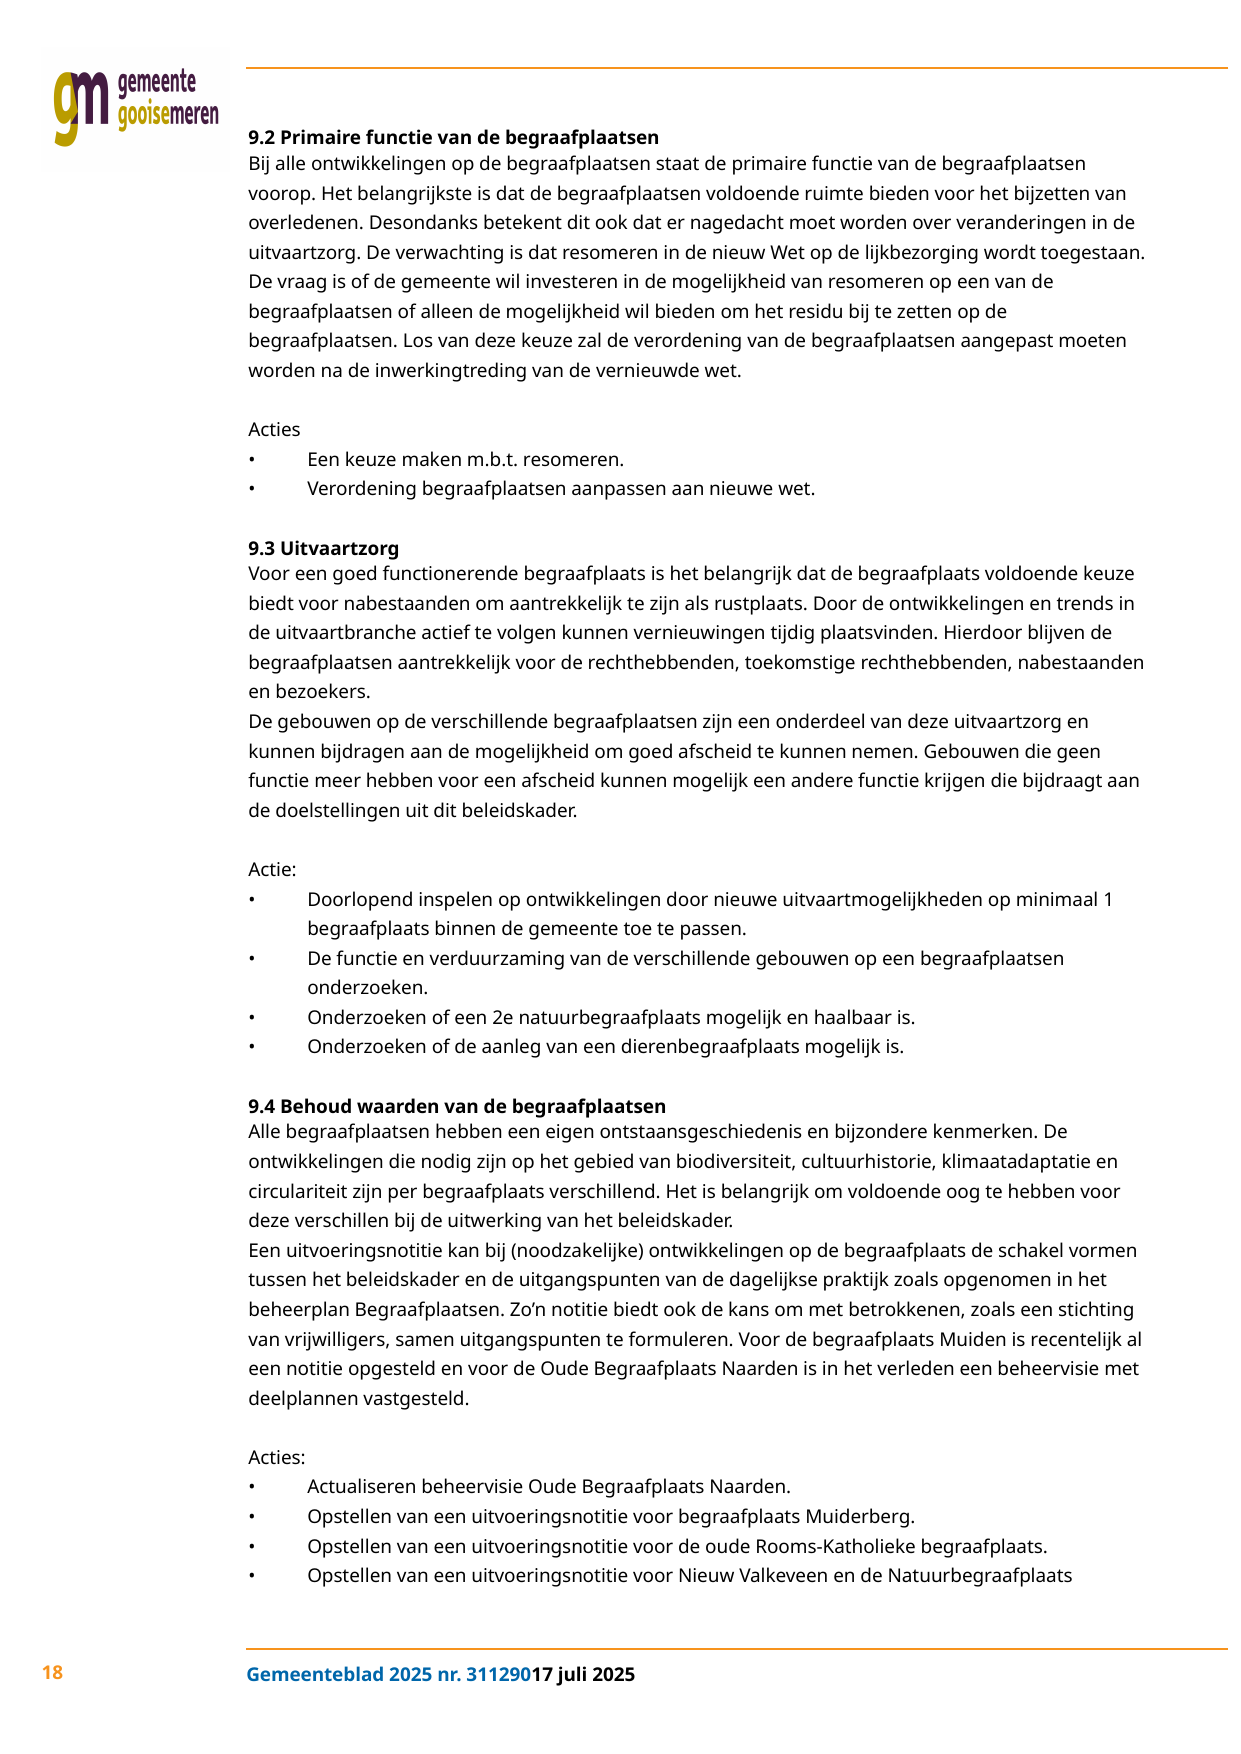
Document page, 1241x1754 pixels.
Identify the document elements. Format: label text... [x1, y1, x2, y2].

text Een uitvoeringsnotitie kan bij (noodzakelijke) ontwikkelingen op de begraafplaats de schakel vormen tussen het beleidskader en de uitgangspunten van de dagelijkse praktijk zoals opgenomen in het beheerplan Begraafplaatsen. Zo’n notitie biedt ook de kans om met betrokkenen, zoals een stichting van vrijwilligers, samen uitgangspunten te formuleren. Voor de begraafplaats Muiden is recentelijk al een notitie opgesteld en voor de Oude Begraafplaats Naarden is in het verleden een beheervisie met deelplannen vastgesteld. [248, 1237, 1152, 1411]
list Opstellen van een uitvoeringsnotitie voor Nieuw Valkeveen en de Natuurbegraafplaats [248, 1562, 1152, 1588]
text 9.2 Primaire functie van de begraafplaatsen [248, 124, 1152, 150]
text Acties: [248, 1444, 1152, 1470]
list Onderzoeken of een 2e natuurbegraafplaats mogelijk en haalbaar is. [248, 1004, 1152, 1030]
text Actie: [248, 856, 1152, 882]
text 9.4 Behoud waarden van de begraafplaatsen [248, 1093, 1152, 1119]
list Opstellen van een uitvoeringsnotitie voor de oude Rooms-Katholieke begraafplaats. [248, 1533, 1152, 1558]
text De gebouwen op de verschillende begraafplaatsen zijn een onderdeel van deze uitvaartzorg en kunnen bijdragen aan de mogelijkheid om goed afscheid te kunnen nemen. Gebouwen die geen functie meer hebben voor een afscheid kunnen mogelijk een andere functie krijgen die bijdraagt aan de doelstellingen uit dit beleidskader. [248, 708, 1152, 823]
text Voor een goed functionerende begraafplaats is het belangrijk dat de begraafplaats voldoende keuze biedt voor nabestaanden om aantrekkelijk te zijn als rustplaats. Door de ontwikkelingen en trends in de uitvaartbranche actief te volgen kunnen vernieuwingen tijdig plaatsvinden. Hierdoor blijven de begraafplaatsen aantrekkelijk voor de rechthebbenden, toekomstige rechthebbenden, nabestaanden en bezoekers. [248, 560, 1152, 704]
text Alle begraafplaatsen hebben een eigen ontstaansgeschiedenis en bijzondere kenmerken. De ontwikkelingen die nodig zijn op het gebied van biodiversiteit, cultuurhistorie, klimaatadaptatie en circulariteit zijn per begraafplaats verschillend. Het is belangrijk om voldoende oog te hebben voor deze verschillen bij de uitwerking van het beleidskader. [248, 1119, 1152, 1233]
list De functie en verduurzaming van de verschillende gebouwen op een begraafplaatsen onderzoeken. [248, 945, 1152, 1000]
list Verordening begraafplaatsen aanpassen aan nieuwe wet. [248, 476, 1152, 501]
list Opstellen van een uitvoeringsnotitie voor begraafplaats Muiderberg. [248, 1503, 1152, 1529]
text 9.3 Uitvaartzorg [248, 535, 1152, 560]
list Een keuze maken m.b.t. resomeren. [248, 446, 1152, 472]
text Acties [248, 416, 1152, 442]
list Doorlopend inspelen op ontwikkelingen door nieuwe uitvaartmogelijkheden op minimaal 1 begraafplaats binnen de gemeente toe te passen. [248, 886, 1152, 941]
list Actualiseren beheervisie Oude Begraafplaats Naarden. [248, 1474, 1152, 1499]
picture [41, 47, 231, 172]
list Onderzoeken of de aanleg van een dierenbegraafplaats mogelijk is. [248, 1034, 1152, 1059]
text Bij alle ontwikkelingen op de begraafplaatsen staat de primaire functie van de begraafplaatsen voorop. Het belangrijkste is dat de begraafplaatsen voldoende ruimte bieden voor het bijzetten van overledenen. Desondanks betekent dit ook dat er nagedacht moet worden over veranderingen in de uitvaartzorg. De verwachting is dat resomeren in de nieuw Wet op de lijkbezorging wordt toegestaan. De vraag is of de gemeente wil investeren in de mogelijkheid van resomeren op een van de begraafplaatsen of alleen de mogelijkheid wil bieden om het residu bij te zetten op de begraafplaatsen. Los van deze keuze zal de verordening van de begraafplaatsen aangepast moeten worden na de inwerkingtreding van de vernieuwde wet. [248, 150, 1152, 383]
